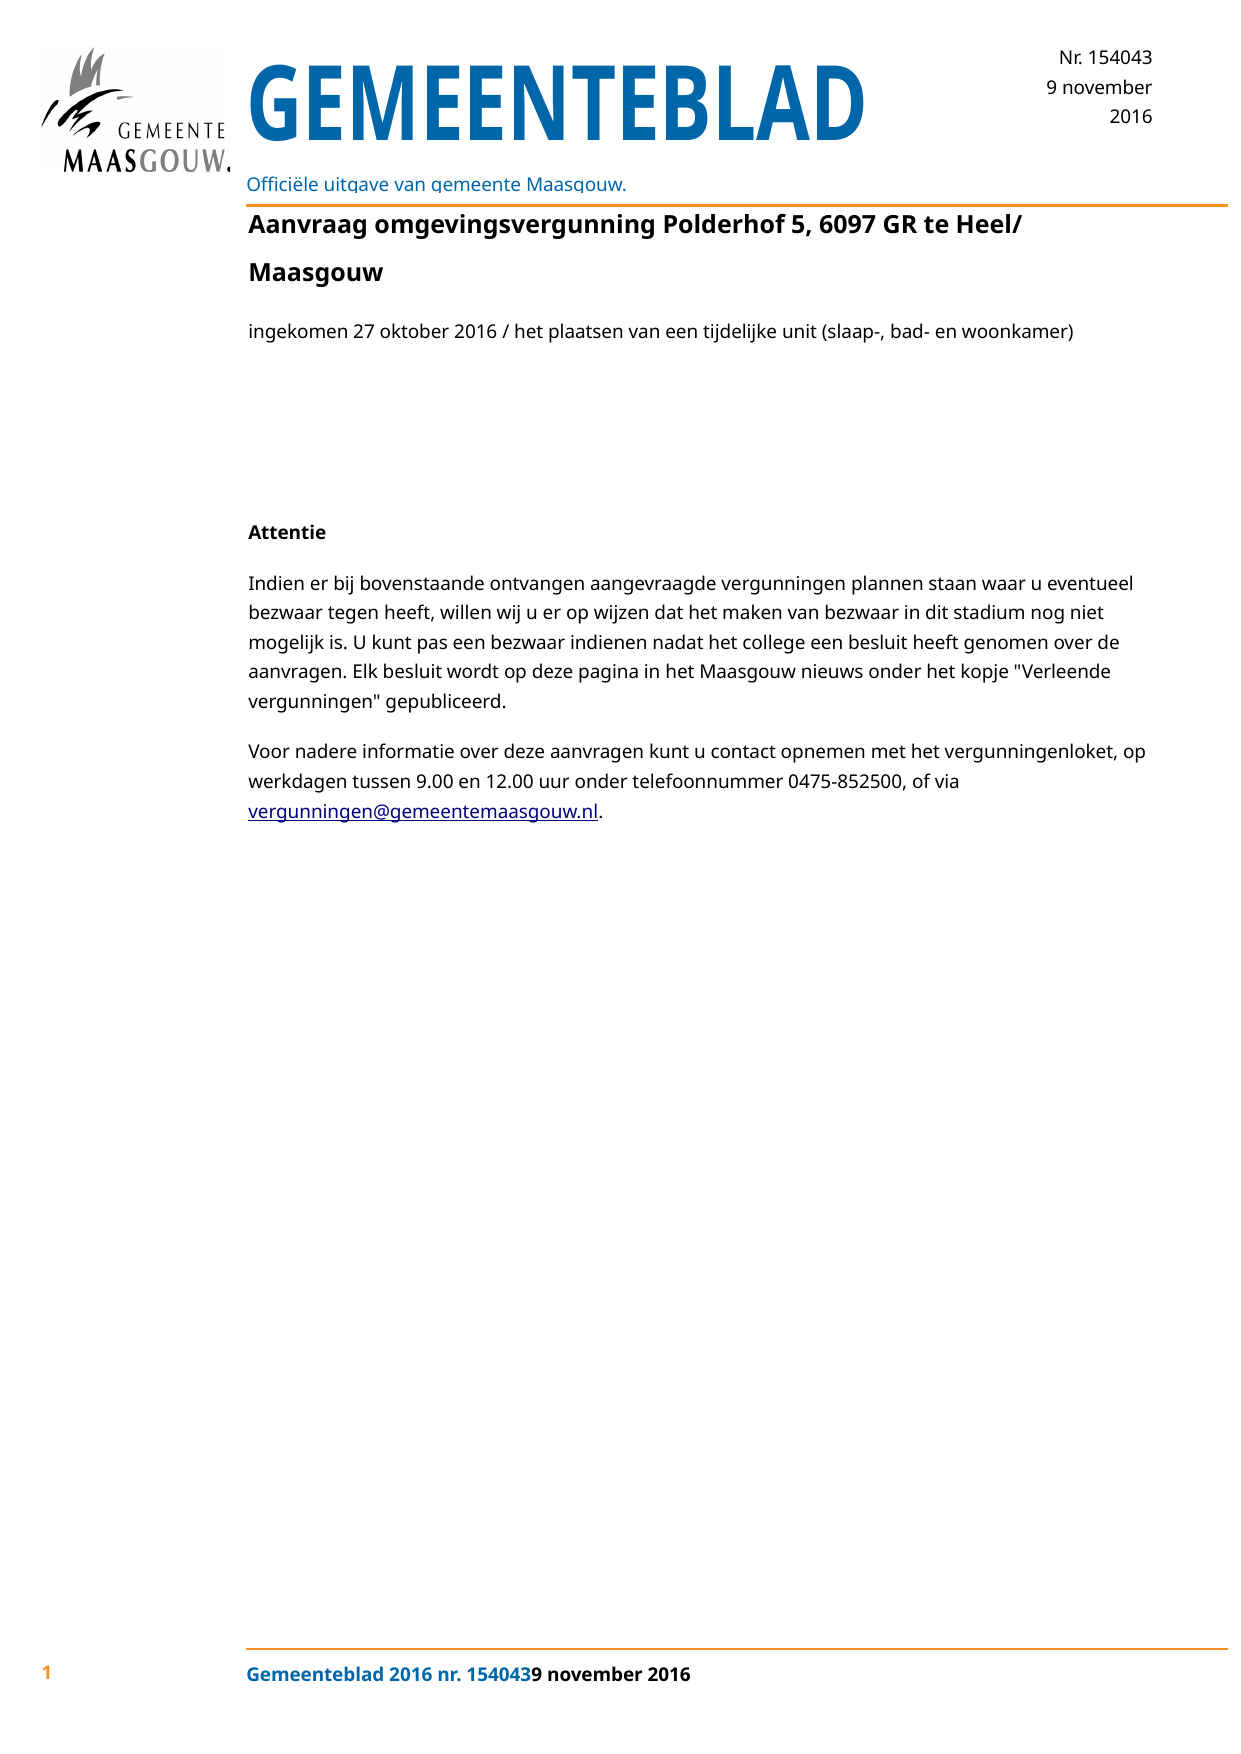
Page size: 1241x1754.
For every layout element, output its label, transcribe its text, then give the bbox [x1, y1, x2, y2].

text Attentie [248, 519, 1152, 545]
text ingekomen 27 oktober 2016 / het plaatsen van een tijdelijke unit (slaap-, bad- en woonkamer) [248, 318, 1152, 344]
text Aanvraag omgevingsvergunning Polderhof 5, 6097 GR te Heel/ Maasgouw [248, 207, 1152, 288]
picture [41, 47, 231, 172]
text Voor nadere informatie over deze aanvragen kunt u contact opnemen met het vergunningenloket, op werkdagen tussen 9.00 en 12.00 uur onder telefoonnummer 0475-852500, of via vergunningen@gemeentemaasgouw.nl. [248, 739, 1152, 824]
text Indien er bij bovenstaande ontvangen aangevraagde vergunningen plannen staan waar u eventueel bezwaar tegen heeft, willen wij u er op wijzen dat het maken van bezwaar in dit stadium nog niet mogelijk is. U kunt pas een bezwaar indienen nadat het college een besluit heeft genomen over de aanvragen. Elk besluit wordt op deze pagina in het Maasgouw nieuws onder het kopje "Verleende vergunningen" gepubliceerd. [248, 570, 1152, 714]
